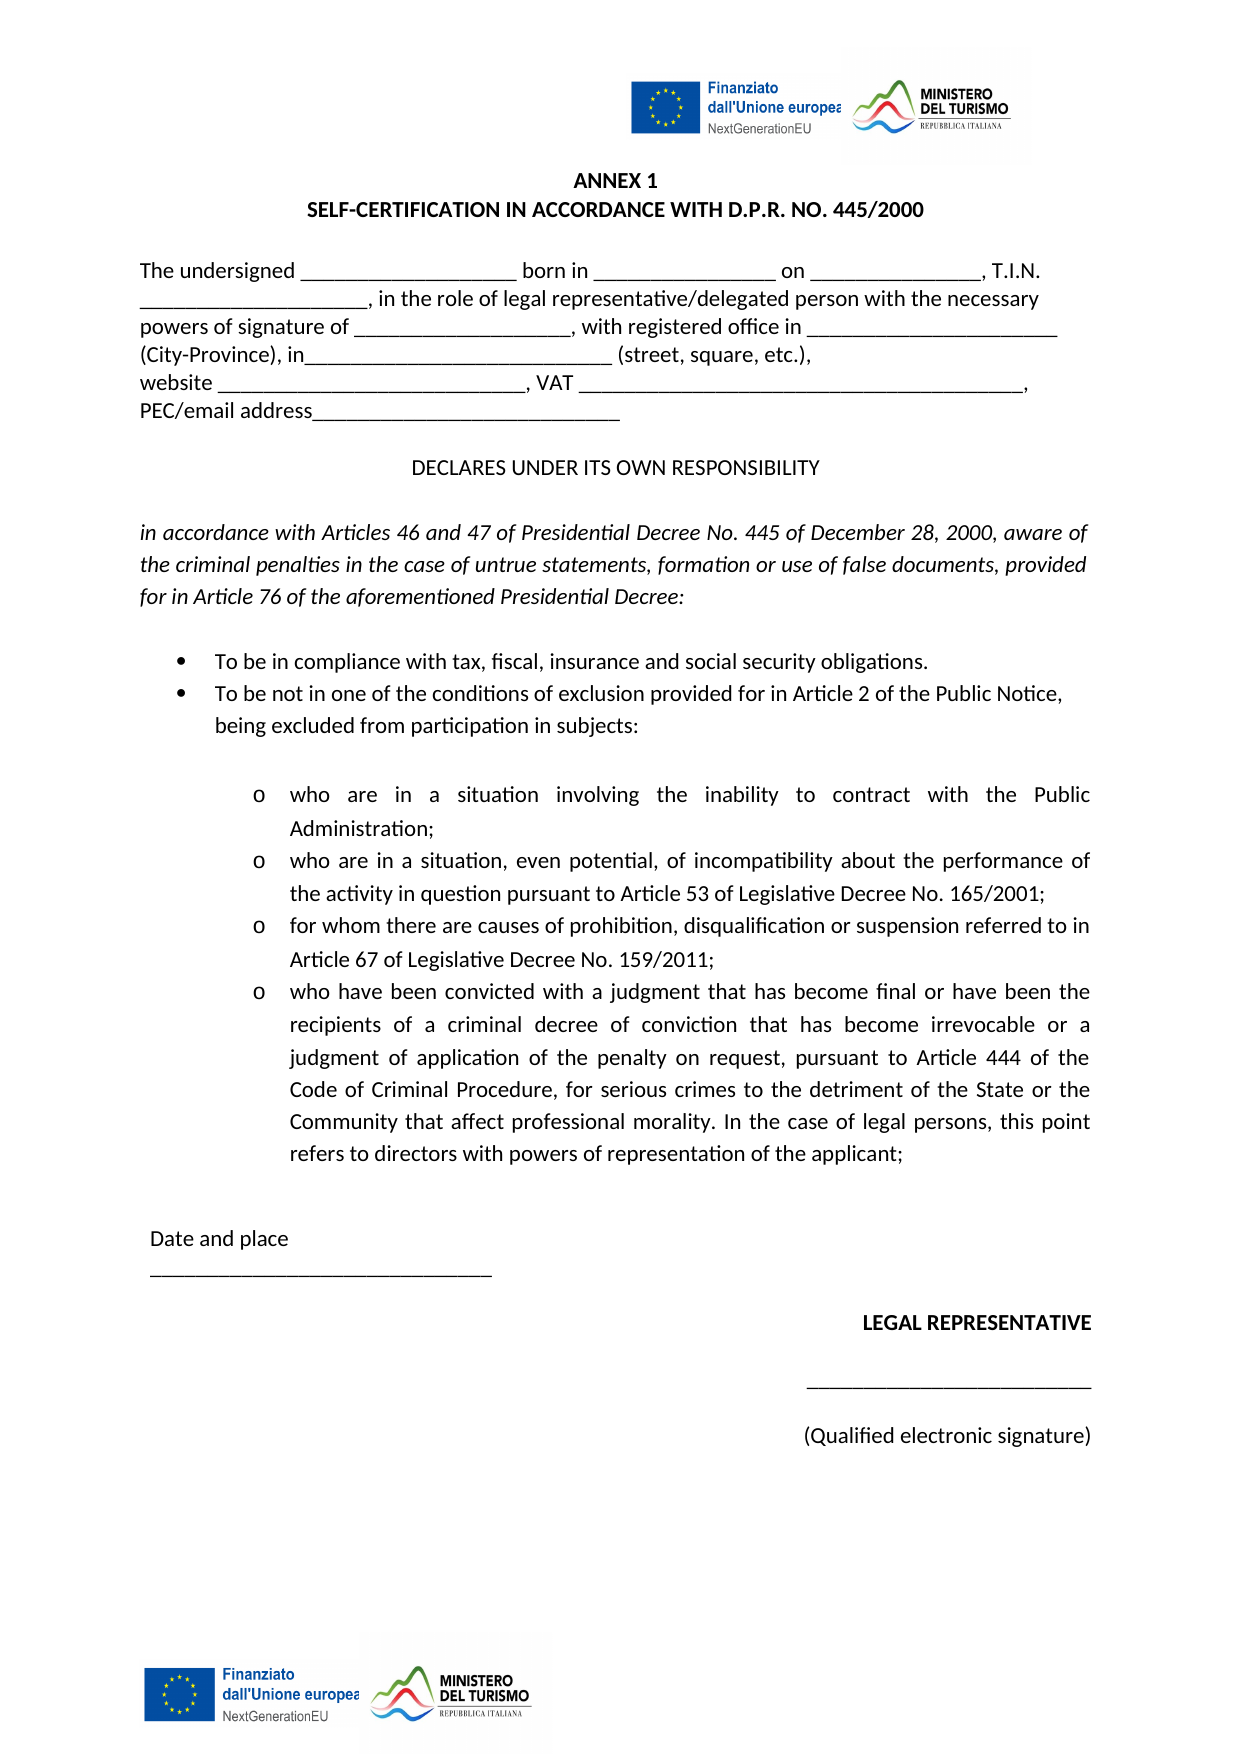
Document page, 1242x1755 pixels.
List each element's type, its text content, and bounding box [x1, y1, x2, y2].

text _________________________ [139, 1364, 1092, 1392]
text LEGAL REPRESENTATIVE [139, 1308, 1092, 1336]
list who have been convicted with a judgment that has become final or have been the recipients of a criminal decree of conviction that has become irrevocable or a judgment of application of the penalty on request, pursuant to Article 444 of the Code of Criminal Procedure, for serious crimes to the detriment of the State or the Community that affect professional morality. In the case of legal persons, this point refers to directors with powers of representation of the applicant; [252, 977, 1092, 1167]
text ______________________________ [150, 1252, 1092, 1280]
text in accordance with Articles 46 and 47 of Presidential Decree No. 445 of December 28, 2000, aware of the criminal penalties in the case of untrue statements, formation or use of false documents, provided for in Article 76 of the aforementioned Presidential Decree: [139, 518, 1092, 611]
text ANNEX 1 [139, 167, 1092, 195]
list who are in a situation, even potential, of incompatibility about the performance of the activity in question pursuant to Article 53 of Legislative Decree No. 165/2001; [252, 846, 1092, 907]
text Date and place [150, 1224, 1092, 1252]
list for whom there are causes of prohibition, disqualification or suspension referred to in Article 67 of Legislative Decree No. 159/2011; [252, 912, 1092, 973]
list To be in compliance with tax, fiscal, insurance and social security obligations. [177, 647, 1092, 675]
text SELF-CERTIFICATION IN ACCORDANCE WITH D.P.R. NO. 445/2000 [139, 195, 1092, 223]
list To be not in one of the conditions of exclusion provided for in Article 2 of the Public Notice, being excluded from participation in subjects: [177, 679, 1092, 739]
text website ___________________________, VAT _______________________________________, PEC/email address___________________________ [139, 368, 1092, 424]
text DECLARES UNDER ITS OWN RESPONSIBILITY [139, 453, 1092, 481]
text The undersigned ___________________ born in ________________ on _______________, T.I.N. ____________________, in the role of legal representative/delegated person with the necessary powers of signature of ___________________, with registered office in ______________________ (City-Province), in___________________________ (street, square, etc.), [139, 256, 1092, 368]
list who are in a situation involving the inability to contract with the Public Administration; [252, 781, 1092, 842]
text (Qualified electronic signature) [139, 1422, 1092, 1450]
